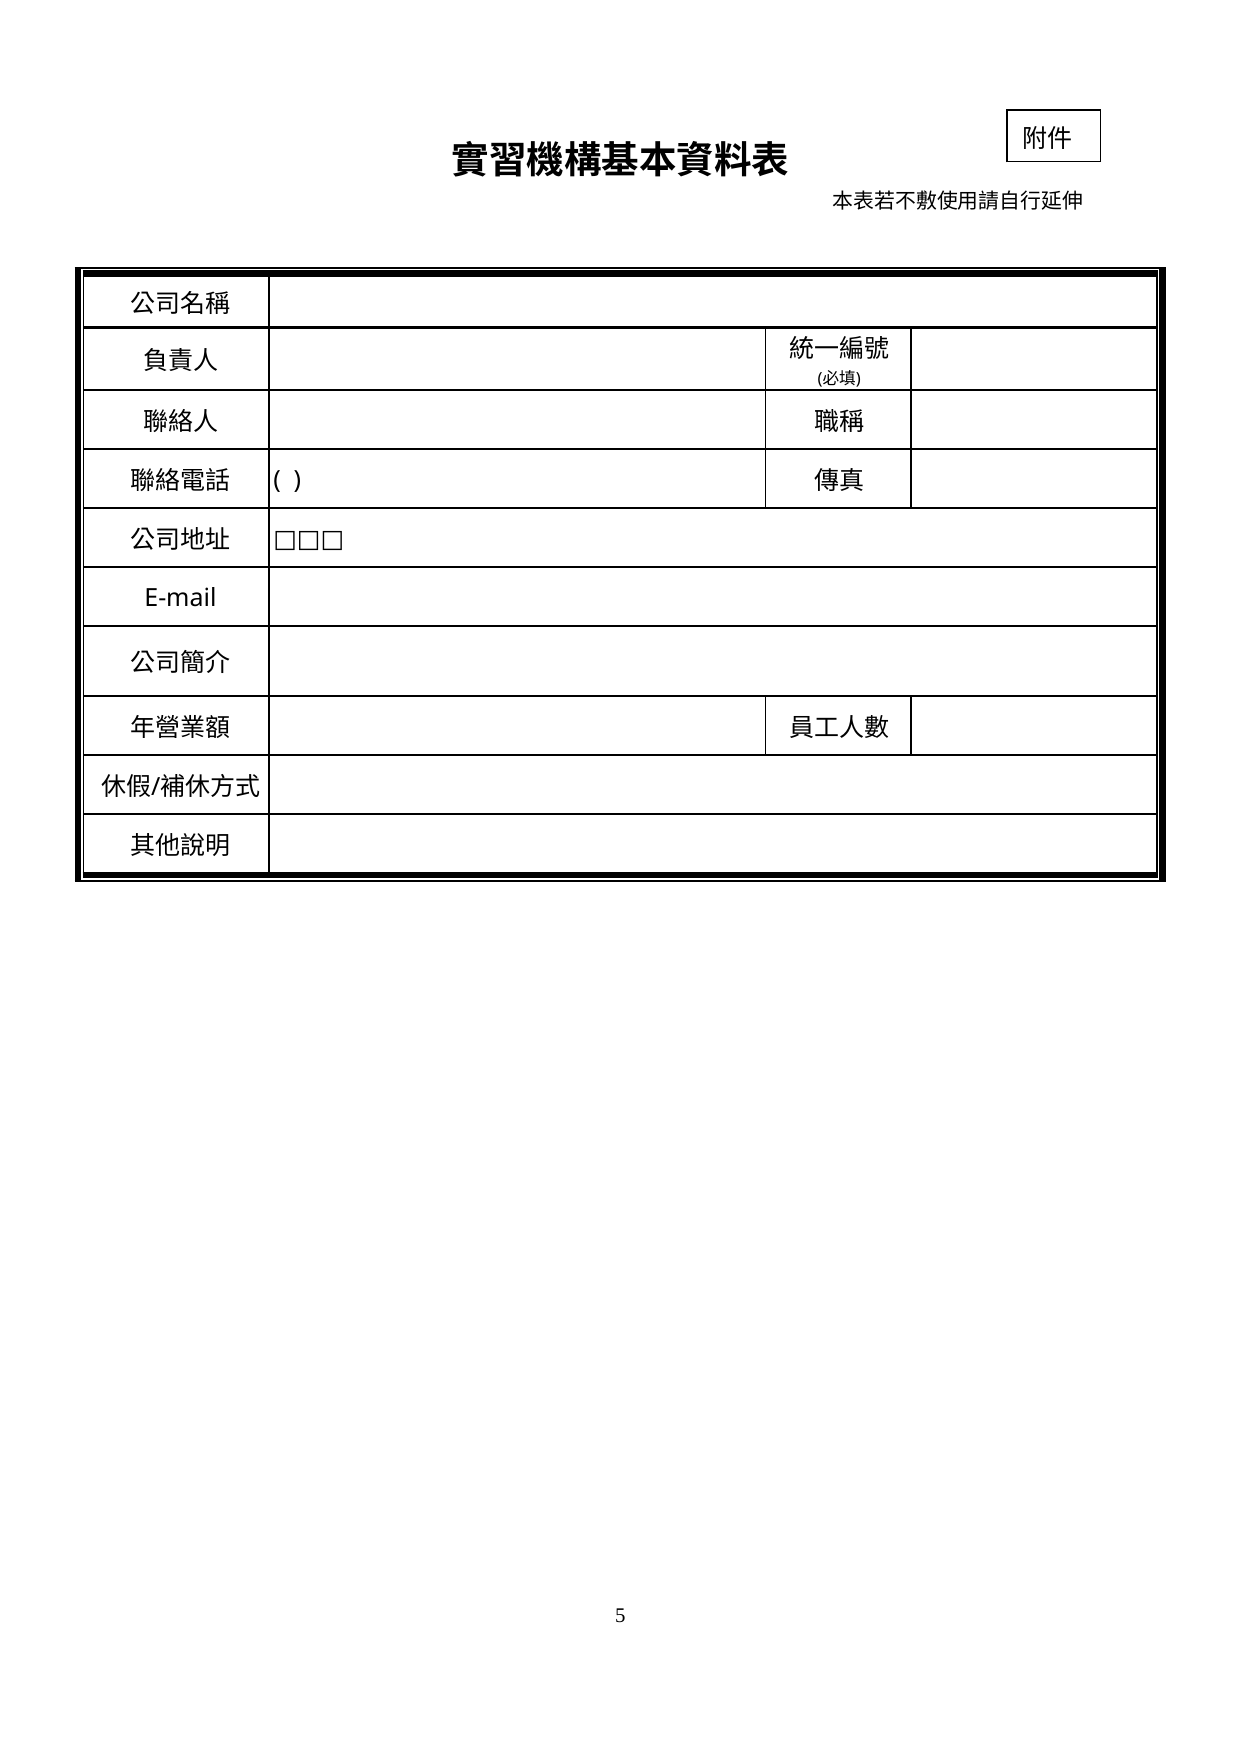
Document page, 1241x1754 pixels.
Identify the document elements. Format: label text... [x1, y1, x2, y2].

table_cell 年營業額 [84, 697, 268, 754]
table_cell 聯絡人 [84, 391, 268, 448]
table_cell [270, 756, 1156, 813]
table_cell 統一編號 (必填) [766, 329, 910, 389]
table_cell 公司地址 [84, 509, 268, 566]
table_cell 聯絡電話 [84, 450, 268, 507]
table_cell 負責人 [84, 329, 268, 389]
table_cell [270, 697, 765, 754]
text 實習機構基本資料表 [158, 130, 1083, 184]
table_header 公司名稱 [84, 277, 268, 326]
table_cell [270, 391, 765, 448]
table_cell 休假/補休方式 [84, 756, 268, 813]
table_cell □□□ [270, 509, 1156, 566]
table_cell 員工人數 [766, 697, 910, 754]
table_cell 職稱 [766, 391, 910, 448]
table_cell E-mail [84, 568, 268, 625]
table_cell [912, 391, 1156, 448]
text 附件 [1023, 118, 1085, 153]
table_cell [270, 568, 1156, 625]
table_cell 公司簡介 [84, 627, 268, 695]
table_cell [912, 697, 1156, 754]
table_cell 傳真 [766, 450, 910, 507]
table_cell ( ) [270, 450, 765, 507]
table_cell [270, 627, 1156, 695]
table_cell 其他說明 [84, 815, 268, 872]
table_header [270, 277, 1156, 326]
table_cell [270, 815, 1156, 872]
table_cell [270, 329, 765, 389]
table_cell [912, 329, 1156, 389]
text 本表若不敷使用請自行延伸 [158, 184, 1083, 214]
table_cell [912, 450, 1156, 507]
